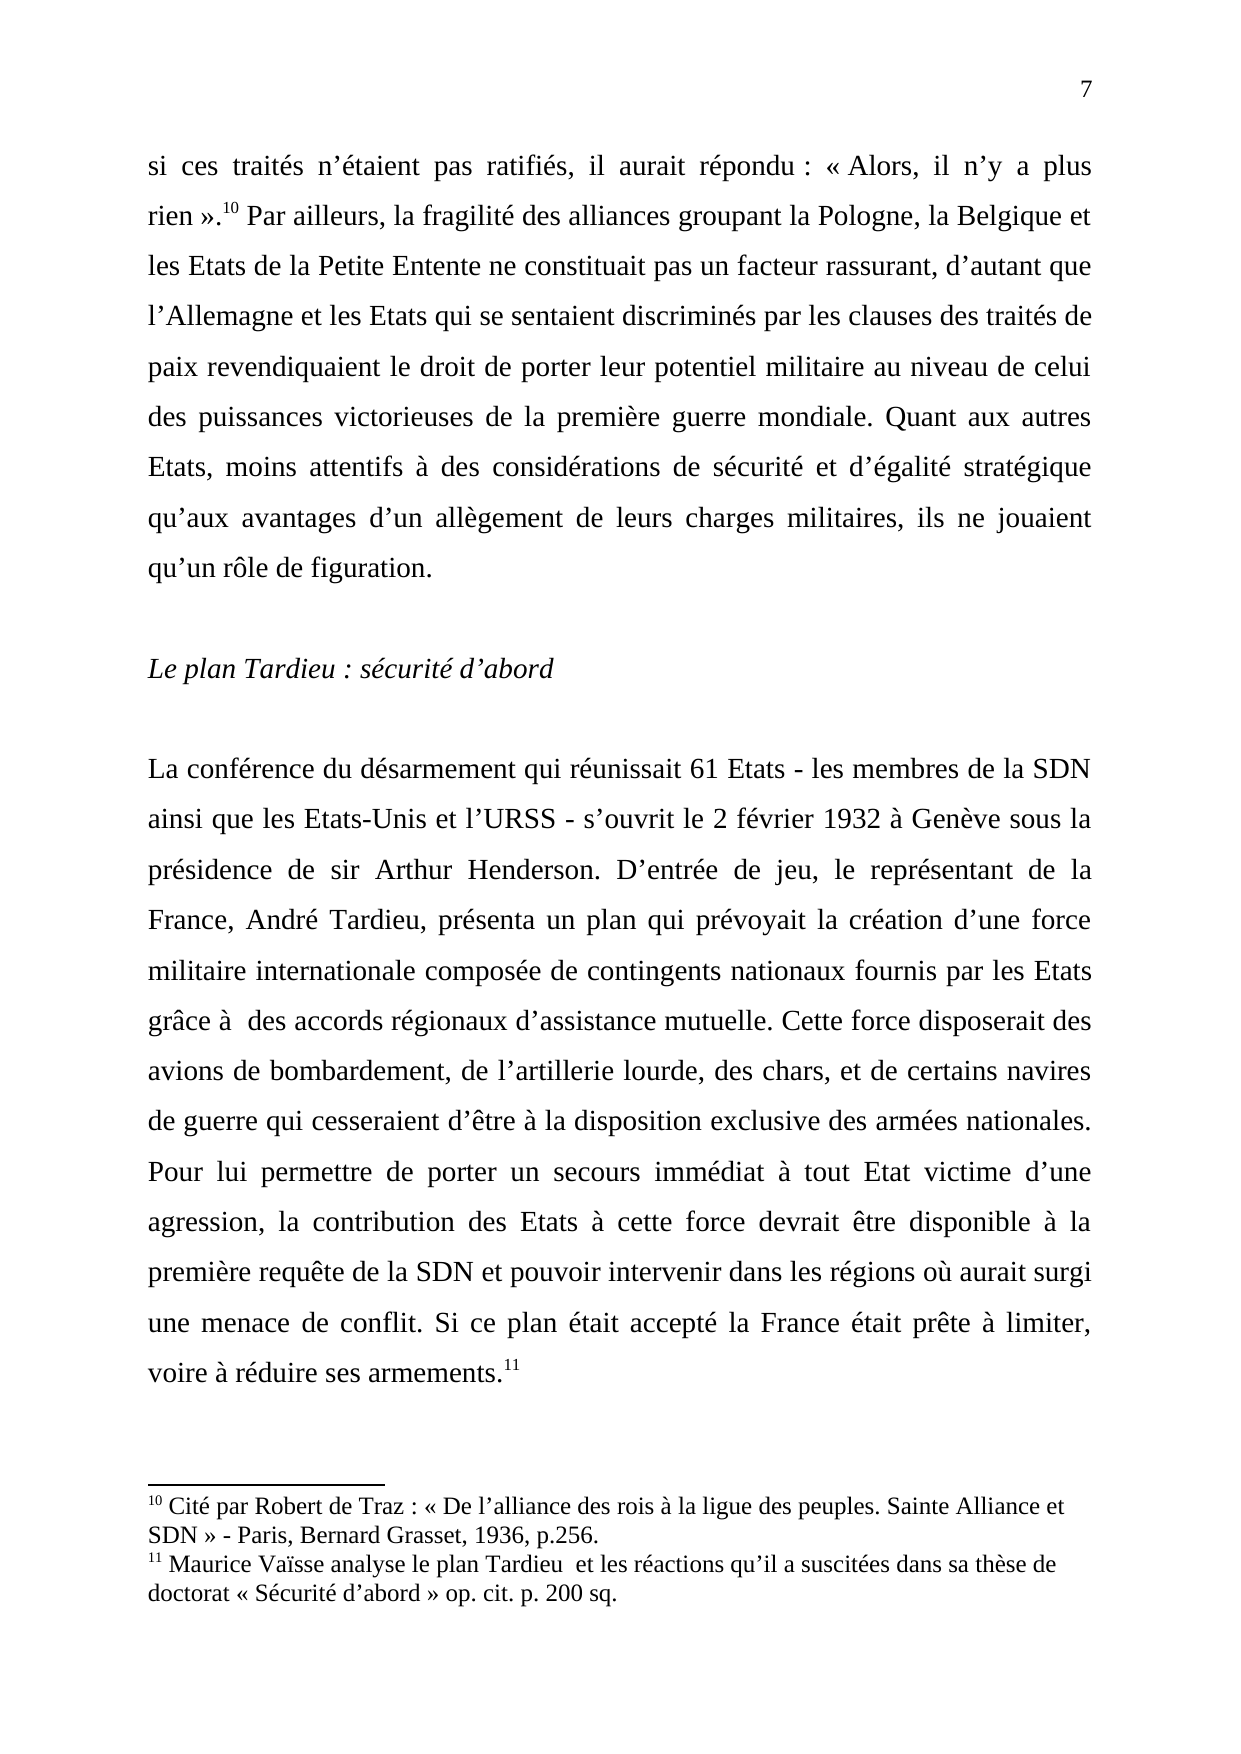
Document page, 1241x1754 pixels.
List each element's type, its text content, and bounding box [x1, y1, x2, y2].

text Le plan Tardieu : sécurité d’abord [148, 651, 1093, 684]
text La conférence du désarmement qui réunissait 61 Etats - les membres de la SDN ainsi que les Etats-Unis et l’URSS - s’ouvrit le 2 février 1932 à Genève sous la présidence de sir Arthur Henderson. D’entrée de jeu, le représentant de la France, André Tardieu, présenta un plan qui prévoyait la création d’une force militaire internationale composée de contingents nationaux fournis par les Etats grâce à des accords régionaux d’assistance mutuelle. Cette force disposerait des avions de bombardement, de l’artillerie lourde, des chars, et de certains navires de guerre qui cesseraient d’être à la disposition exclusive des armées nationales. Pour lui permettre de porter un secours immédiat à tout Etat victime d’une agression, la contribution des Etats à cette force devrait être disponible à la première requête de la SDN et pouvoir intervenir dans les régions où aurait surgi une menace de conflit. Si ce plan était accepté la France était prête à limiter, voire à réduire ses armements. [148, 751, 1093, 1389]
text si ces traités n’étaient pas ratifiés, il aurait répondu : « Alors, il n’y a plus rien ». Par ailleurs, la fragilité des alliances groupant la Pologne, la Belgique et les Etats de la Petite Entente ne constituait pas un facteur rassurant, d’autant que l’Allemagne et les Etats qui se sentaient discriminés par les clauses des traités de paix revendiquaient le droit de porter leur potentiel militaire au niveau de celui des puissances victorieuses de la première guerre mondiale. Quant aux autres Etats, moins attentifs à des considérations de sécurité et d’égalité stratégique qu’aux avantages d’un allègement de leurs charges militaires, ils ne jouaient qu’un rôle de figuration. [148, 148, 1093, 584]
text Maurice Vaïsse analyse le plan Tardieu et les réactions qu’il a suscitées dans sa thèse de doctorat « Sécurité d’abord » op. cit. p. 200 sq. [148, 1549, 1093, 1606]
text Cité par Robert de Traz : « De l’alliance des rois à la ligue des peuples. Sainte Alliance et SDN » - Paris, Bernard Grasset, 1936, p.256. [148, 1491, 1093, 1549]
